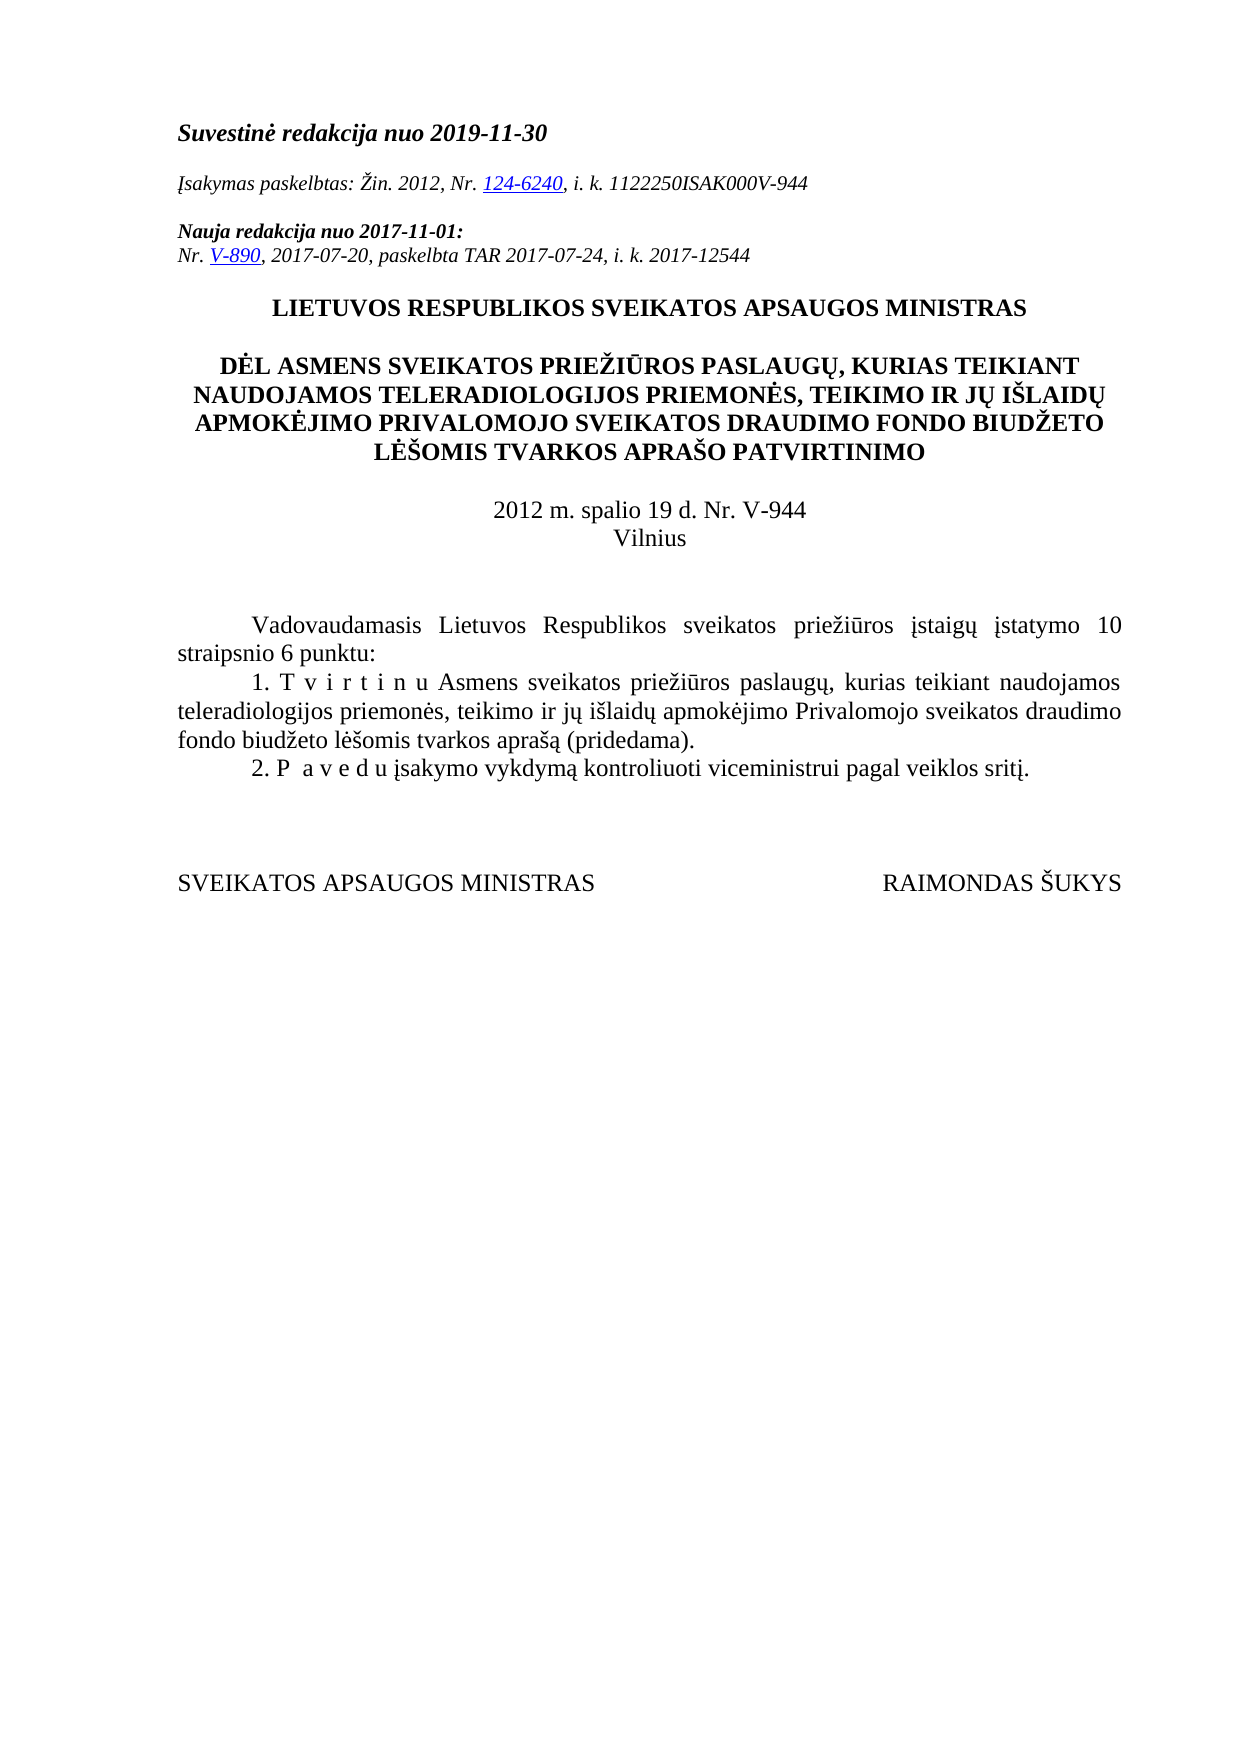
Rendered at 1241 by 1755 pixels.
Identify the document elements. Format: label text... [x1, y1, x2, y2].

text 2012 m. spalio 19 d. Nr. V-944 [177, 495, 1122, 523]
text DĖL ASMENS SVEIKATOS PRIEŽIŪROS PASLAUGŲ, KURIAS TEIKIANT NAUDOJAMOS TELERADIOLOGIJOS PRIEMONĖS, TEIKIMO IR JŲ IŠLAIDŲ APMOKĖJIMO PRIVALOMOJO SVEIKATOS DRAUDIMO FONDO BIUDŽETO LĖŠOMIS TVARKOS APRAŠO PATVIRTINIMO [177, 351, 1122, 466]
text Vadovaudamasis Lietuvos Respublikos sveikatos priežiūros įstaigų įstatymo 10 straipsnio 6 punktu: [177, 610, 1122, 667]
text SVEIKATOS APSAUGOS MINISTRAS RAIMONDAS ŠUKYS [177, 868, 1122, 897]
text LIETUVOS RESPUBLIKOS SVEIKATOS APSAUGOS MINISTRAS [177, 293, 1122, 322]
text Suvestinė redakcija nuo 2019-11-30 [177, 118, 1122, 147]
text Įsakymas paskelbtas: Žin. 2012, Nr. 124-6240, i. k. 1122250ISAK000V-944 [177, 171, 1122, 195]
text Nauja redakcija nuo 2017-11-01: [177, 219, 1122, 243]
text 1. T v i r t i n u Asmens sveikatos priežiūros paslaugų, kurias teikiant naudojamos teleradiologijos priemonės, teikimo ir jų išlaidų apmokėjimo Privalomojo sveikatos draudimo fondo biudžeto lėšomis tvarkos aprašą (pridedama). [177, 667, 1122, 753]
text 2. P a v e d u įsakymo vykdymą kontroliuoti viceministrui pagal veiklos sritį. [177, 753, 1122, 782]
text Nr. V-890, 2017-07-20, paskelbta TAR 2017-07-24, i. k. 2017-12544 [177, 243, 1122, 267]
text Vilnius [177, 523, 1122, 552]
